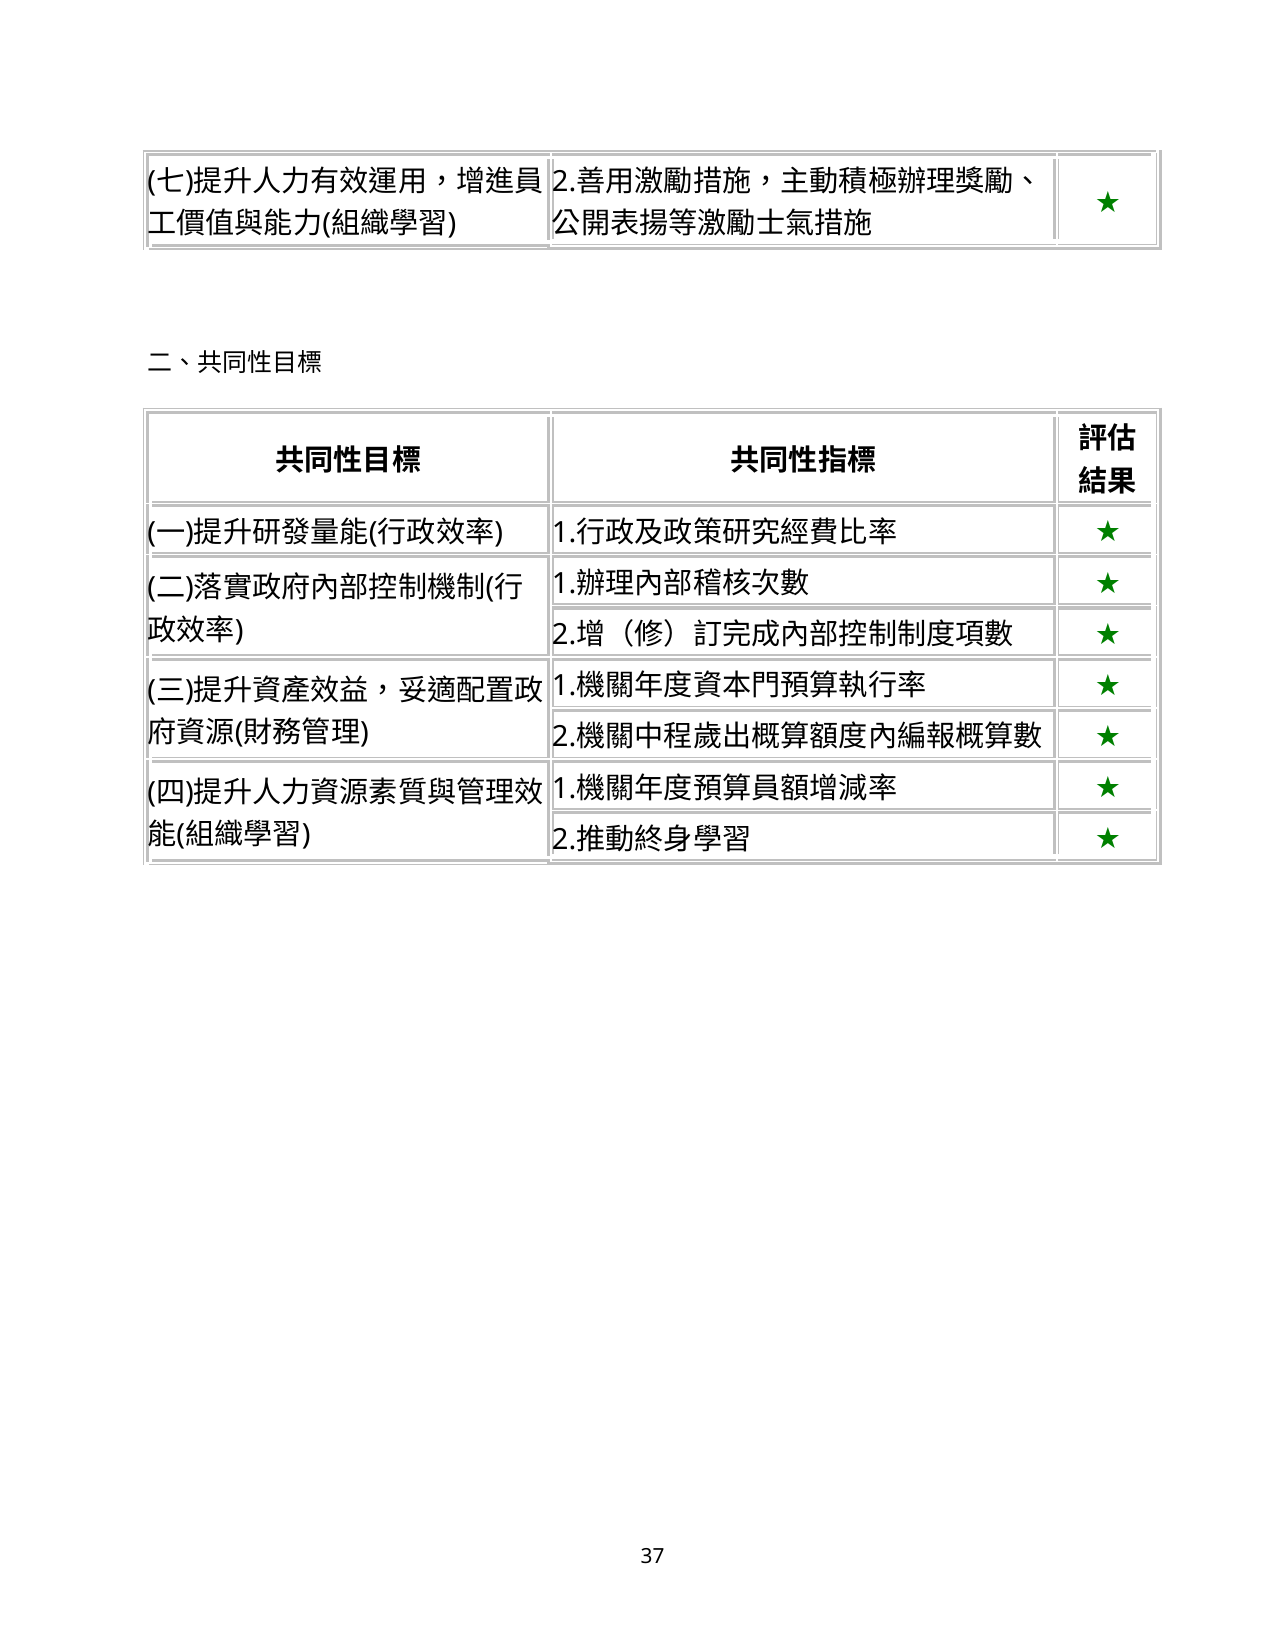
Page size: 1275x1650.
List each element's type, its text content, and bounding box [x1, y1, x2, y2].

table_cell (四)提升人力資源素質與管理效能(組織學習) [146, 757, 550, 859]
table_cell (七)提升人力有效運用，增進員工價值與能力(組織學習) [149, 156, 550, 243]
table_cell (三)提升資產效益，妥適配置政府資源(財務管理) [146, 654, 550, 757]
table_cell 1.機關年度資本門預算執行率 [554, 661, 1053, 706]
table_cell 2.善用激勵措施，主動積極辦理獎勵、公開表揚等激勵士氣措施 [550, 152, 1056, 243]
table_cell 1.行政及政策研究經費比率 [554, 507, 1053, 552]
table_cell ★ [1056, 808, 1159, 859]
table_cell (一)提升研發量能(行政效率) [146, 501, 550, 552]
table_header 評估 結果 [1056, 409, 1159, 501]
table_cell 1.機關年度預算員額增減率 [554, 763, 1053, 808]
table_cell 1.辦理內部稽核次數 [554, 558, 1053, 603]
table_header 共同性目標 [149, 414, 550, 501]
table_cell ★ [1056, 654, 1159, 706]
table_cell ★ [1056, 706, 1159, 757]
table_cell ★ [1056, 552, 1159, 603]
table_header 共同性指標 [550, 409, 1056, 501]
text 二、共同性目標 [148, 342, 1157, 378]
table_cell ★ [1056, 603, 1159, 654]
table_cell 2.推動終身學習 [550, 808, 1056, 859]
table_cell ★ [1056, 150, 1159, 243]
table_cell 2.增（修）訂完成內部控制制度項數 [554, 610, 1053, 654]
table_cell ★ [1056, 501, 1159, 552]
table_cell 2.機關中程歲出概算額度內編報概算數 [554, 712, 1053, 757]
table_cell (二)落實政府內部控制機制(行政效率) [146, 552, 550, 654]
table_cell ★ [1056, 757, 1159, 808]
